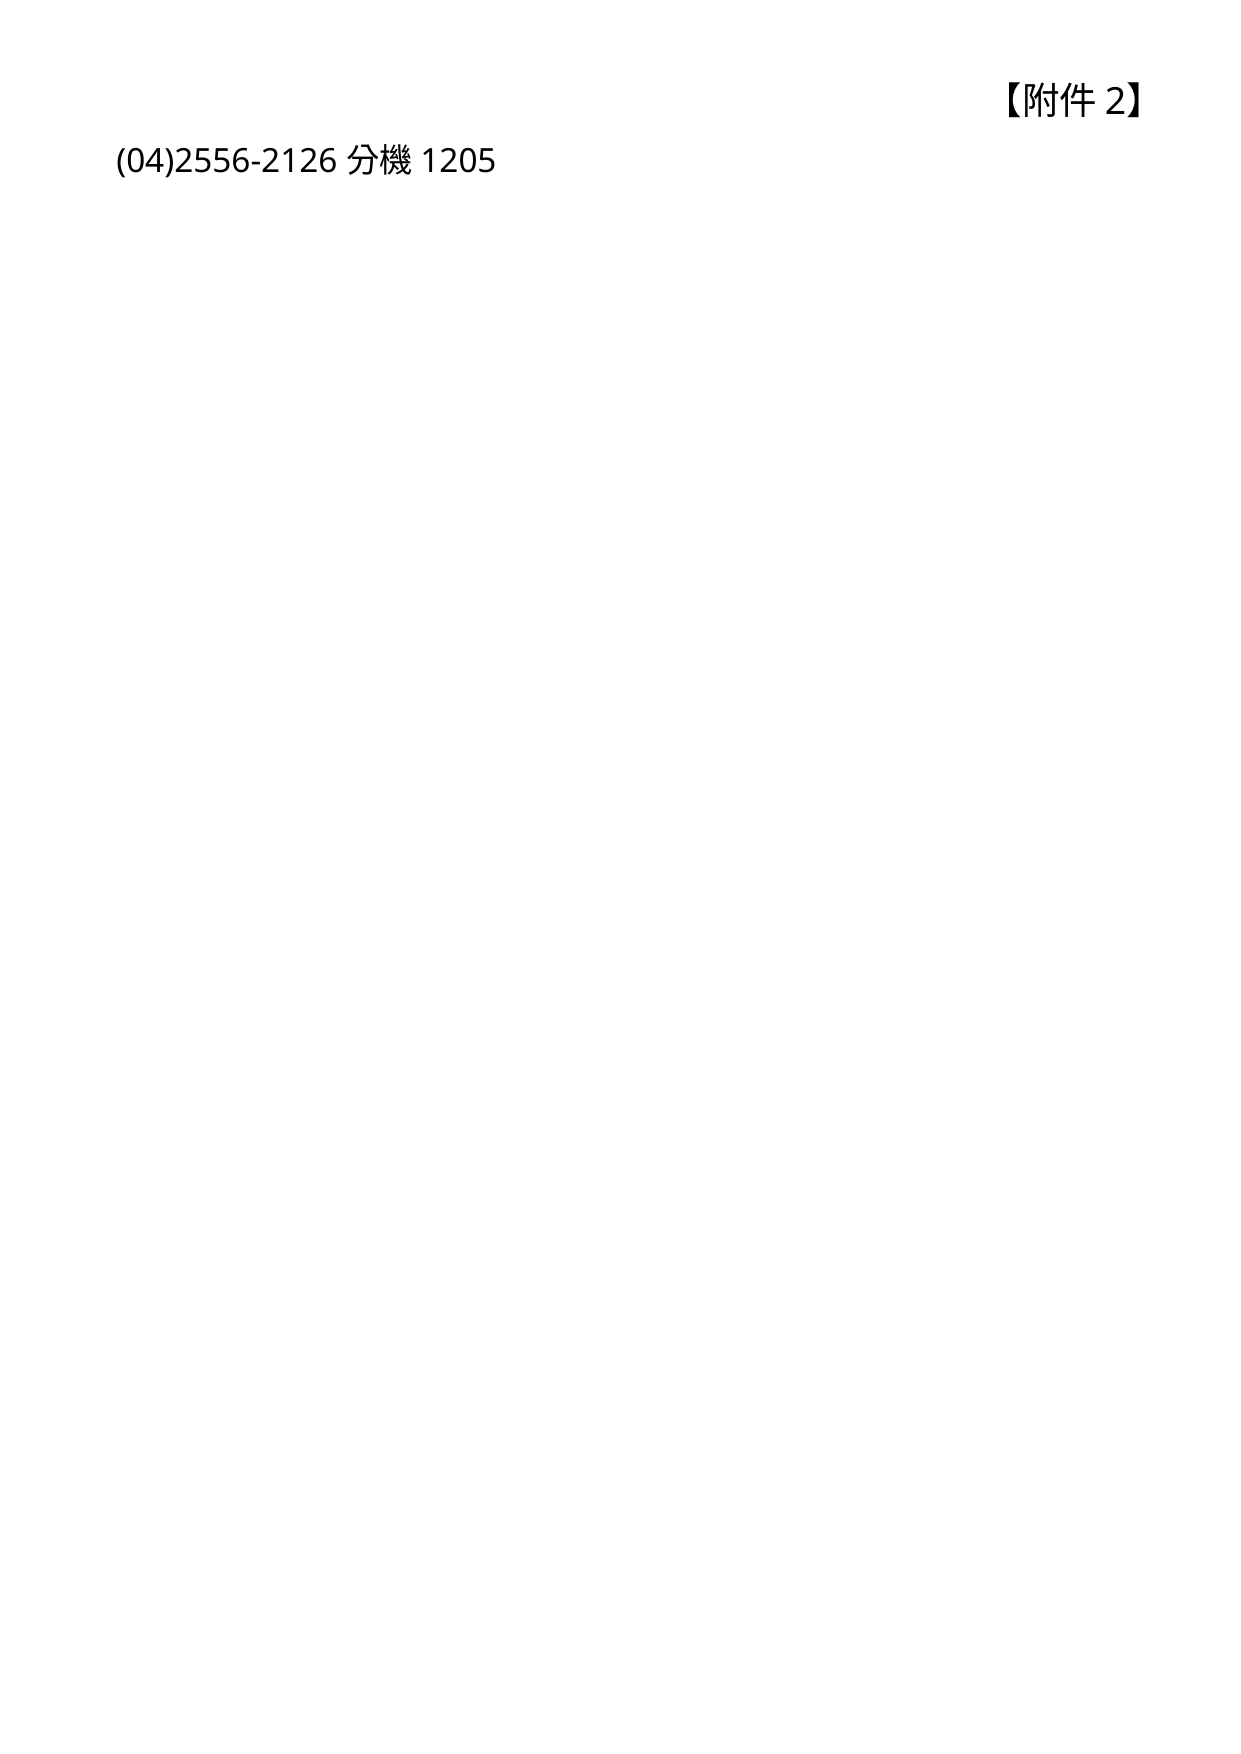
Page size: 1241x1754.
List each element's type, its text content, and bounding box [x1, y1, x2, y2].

text (04)2556-2126 分機 1205 [83, 125, 1163, 184]
